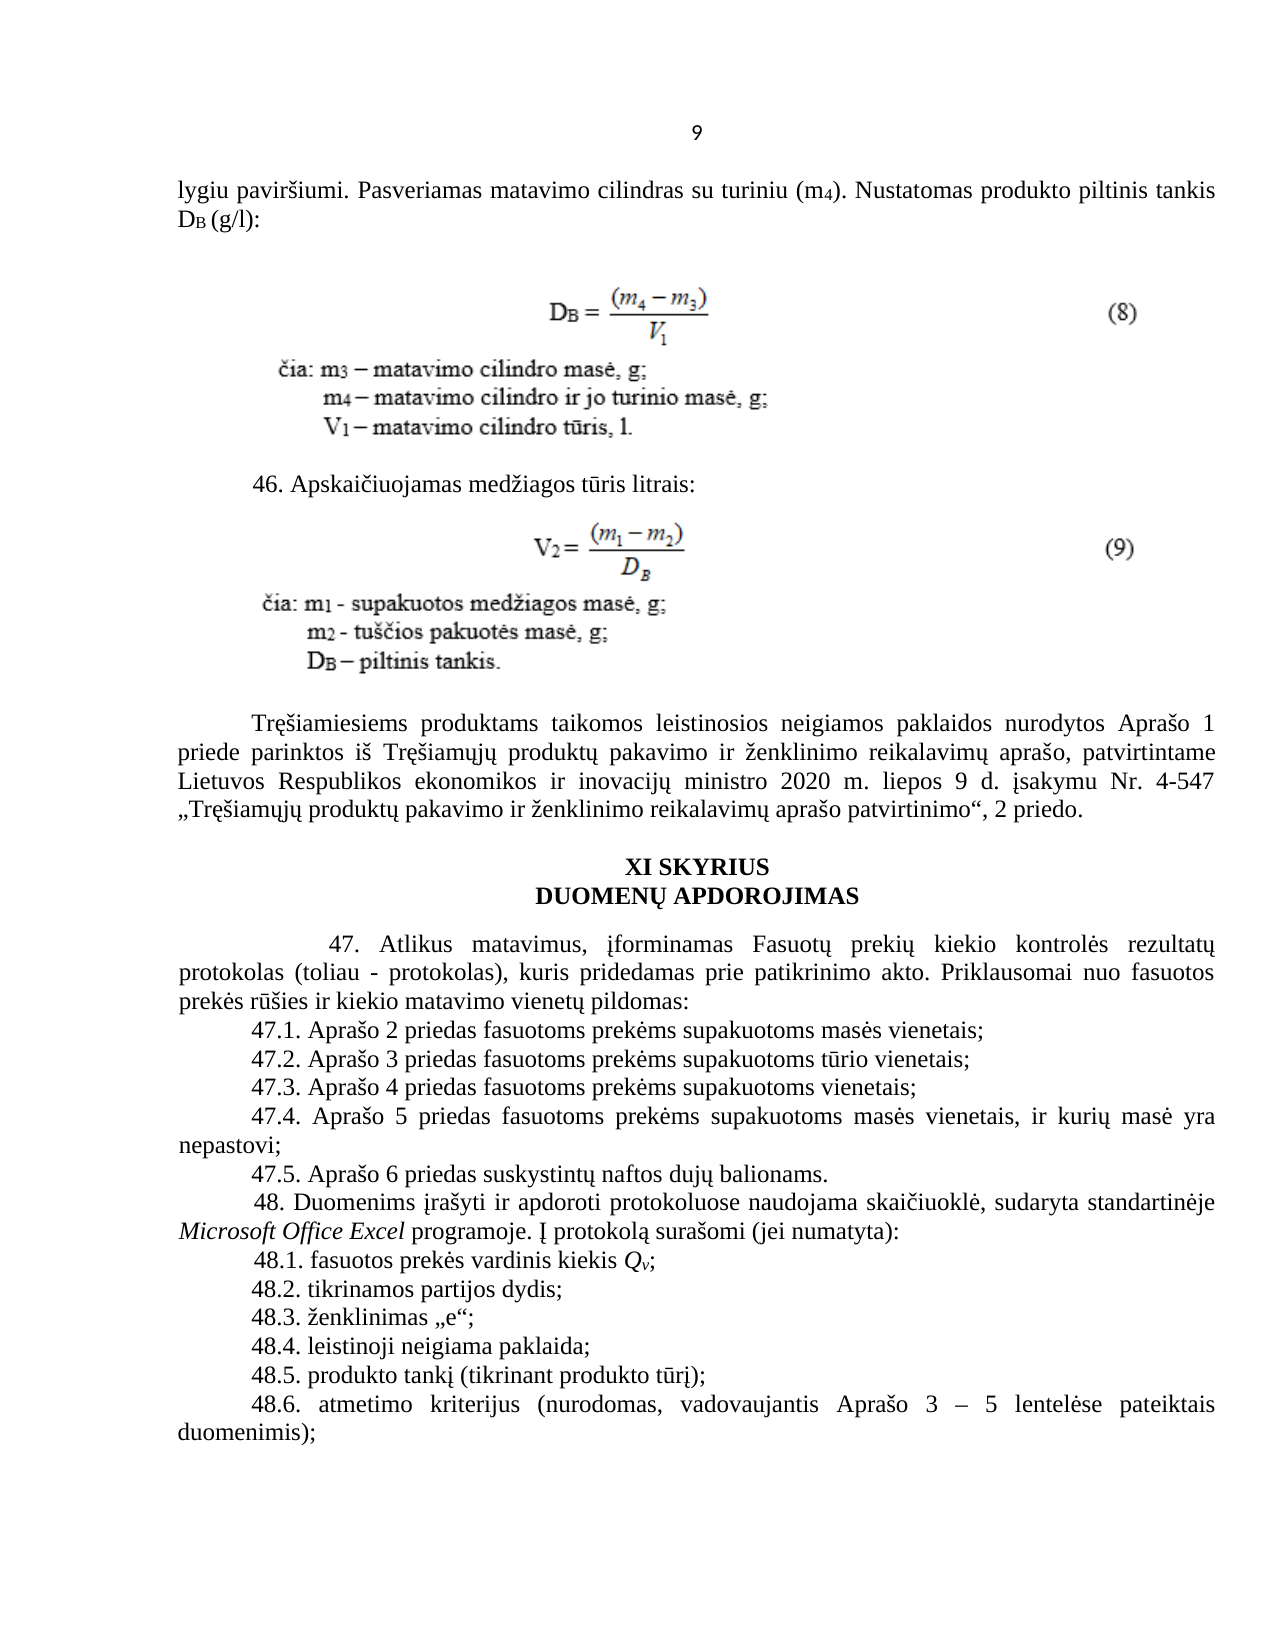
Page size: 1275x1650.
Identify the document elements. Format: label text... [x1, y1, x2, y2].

text 46. Apskaičiuojamas medžiagos tūris litrais: [177, 469, 1216, 498]
text 47.3. Aprašo 4 priedas fasuotoms prekėms supakuotoms vienetais; [178, 1072, 1216, 1101]
text 48.4. leistinoji neigiama paklaida; [251, 1331, 1216, 1360]
text 48.6. atmetimo kriterijus (nurodomas, vadovaujantis Aprašo 3 – 5 lentelėse pateiktais duomenimis); [177, 1389, 1216, 1446]
text Tręšiamiesiems produktams taikomos leistinosios neigiamos paklaidos nurodytos Aprašo 1 priede parinktos iš Tręšiamųjų produktų pakavimo ir ženklinimo reikalavimų aprašo, patvirtintame Lietuvos Respublikos ekonomikos ir inovacijų ministro 2020 m. liepos 9 d. įsakymu Nr. 4-547 „Tręšiamųjų produktų pakavimo ir ženklinimo reikalavimų aprašo patvirtinimo“, 2 priedo. [177, 708, 1216, 823]
text 47.4. Aprašo 5 priedas fasuotoms prekėms supakuotoms masės vienetais, ir kurių masė yra nepastovi; [178, 1101, 1216, 1159]
text 47.2. Aprašo 3 priedas fasuotoms prekėms supakuotoms tūrio vienetais; [178, 1044, 1216, 1072]
text 48.2. tikrinamos partijos dydis; [251, 1274, 1216, 1302]
text 48. Duomenims įrašyti ir apdoroti protokoluose naudojama skaičiuoklė, sudaryta standartinėje Microsoft Office Excel programoje. Į protokolą surašomi (jei numatyta): [178, 1187, 1216, 1245]
text lygiu paviršiumi. Pasveriamas matavimo cilindras su turiniu (m4). Nustatomas produkto piltinis tankis DB (g/l): [177, 175, 1216, 232]
text XI SKYRIUS [178, 852, 1216, 881]
text 47.5. Aprašo 6 priedas suskystintų naftos dujų balionams. [178, 1159, 1216, 1187]
text 47.1. Aprašo 2 priedas fasuotoms prekėms supakuotoms masės vienetais; [178, 1015, 1216, 1044]
text 47. Atlikus matavimus, įforminamas Fasuotų prekių kiekio kontrolės rezultatų protokolas (toliau - protokolas), kuris pridedamas prie patikrinimo akto. Priklausomai nuo fasuotos prekės rūšies ir kiekio matavimo vienetų pildomas: [178, 929, 1216, 1015]
text 48.5. produkto tankį (tikrinant produkto tūrį); [251, 1360, 1216, 1389]
text 48.1. fasuotos prekės vardinis kiekis Qv; [178, 1245, 1216, 1274]
text 48.3. ženklinimas „e“; [251, 1302, 1216, 1331]
text DUOMENŲ APDOROJIMAS [178, 881, 1216, 909]
